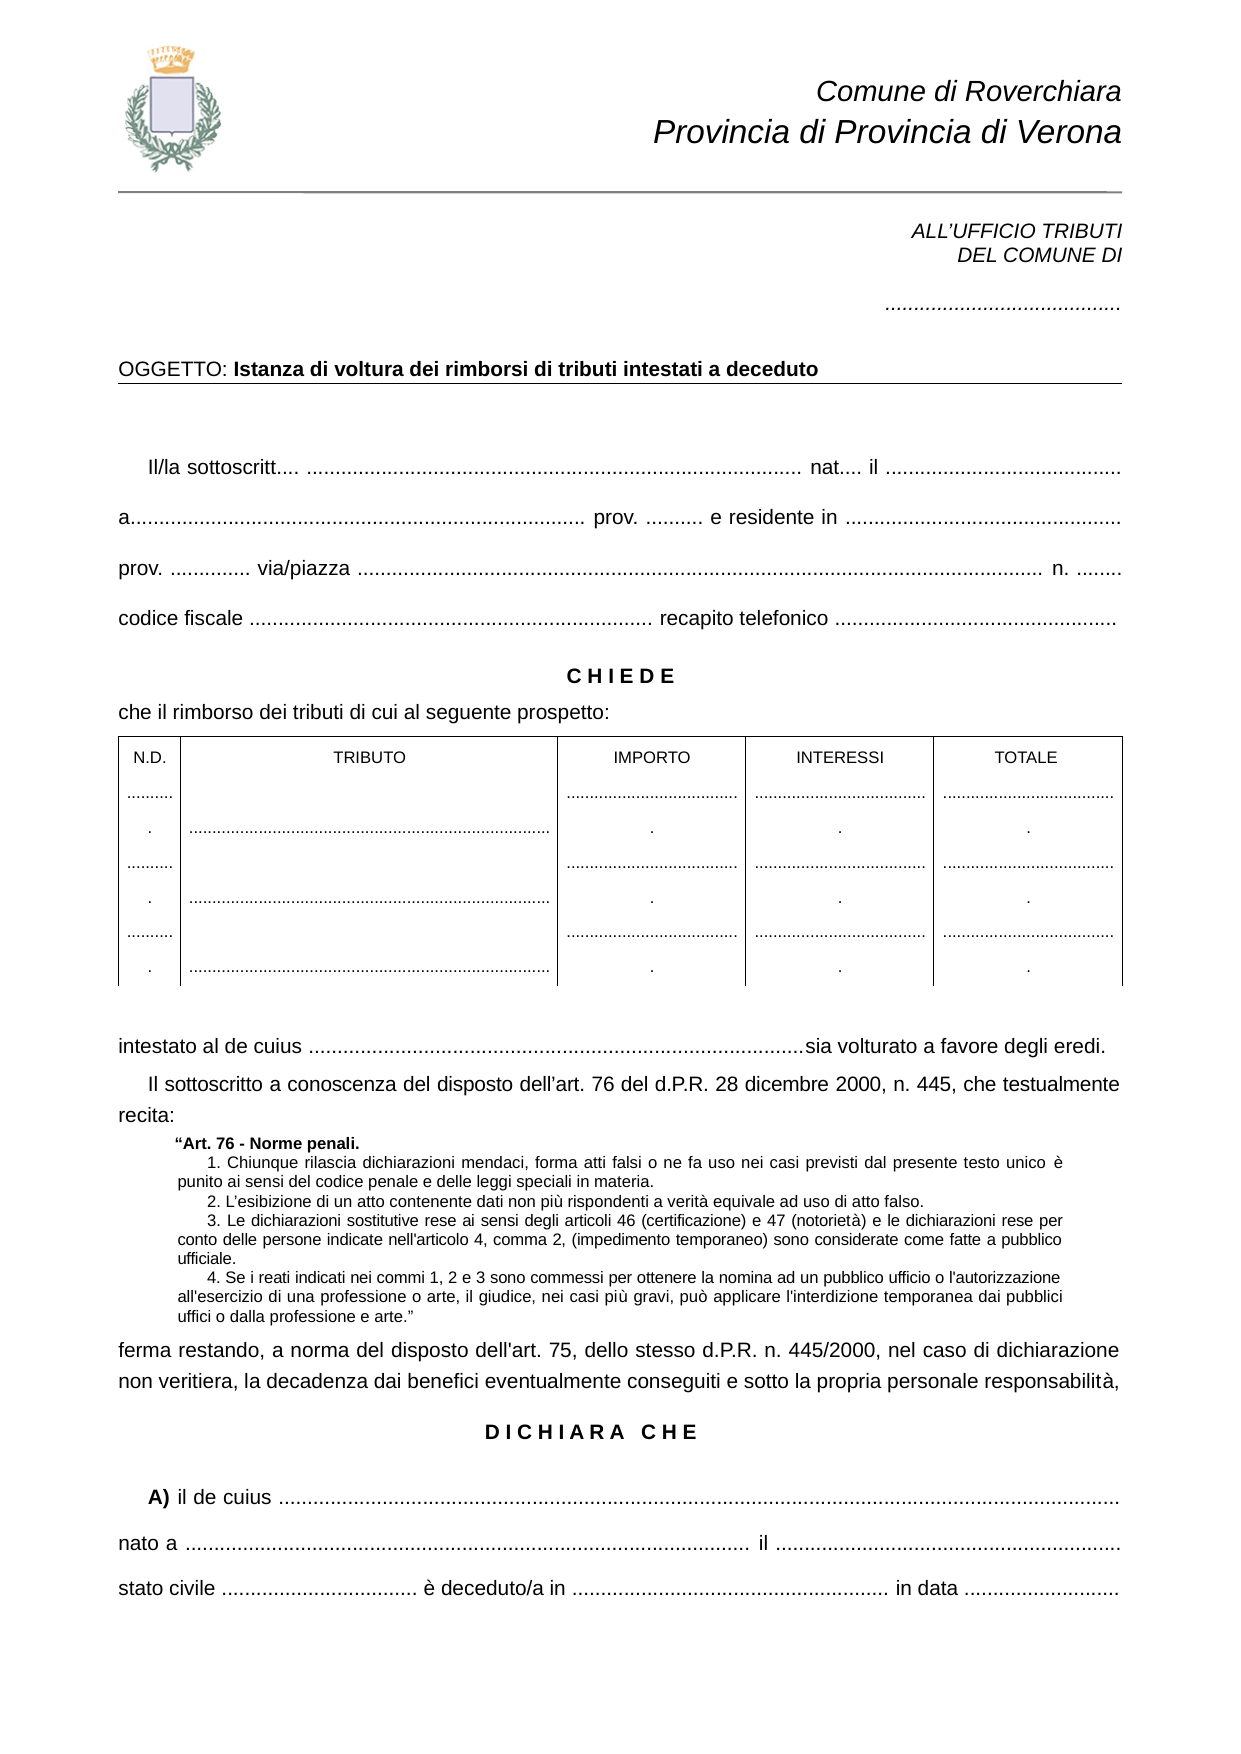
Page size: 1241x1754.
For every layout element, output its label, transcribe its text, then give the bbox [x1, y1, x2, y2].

table_cell ...................................... [934, 847, 1122, 916]
text ferma restando, a norma del disposto dell'art. 75, dello stesso d.P.R. n. 445/2000, nel caso di dichiarazione non veritiera, la decadenza dai benefici eventualmente conseguiti e sotto la propria personale responsabilità, [118, 1332, 1122, 1395]
table_header IMPORTO [558, 737, 745, 777]
table_cell ...................................... [558, 778, 745, 847]
table_header INTERESSI [746, 737, 933, 777]
list il de cuius .................................................................................................................................................. nato a .................................................................................................. il ............................................................ stato civile .................................. è deceduto/a in ....................................................... in data ........................... [118, 1473, 1122, 1603]
table_cell ...................................... [746, 778, 933, 847]
text Il sottoscritto a conoscenza del disposto dell’art. 76 del d.P.R. 28 dicembre 2000, n. 445, che testualmente recita: [118, 1072, 1122, 1127]
text OGGETTO: Istanza di voltura dei rimborsi di tributi intestati a deceduto [118, 357, 1122, 383]
text 1. Chiunque rilascia dichiarazioni mendaci, forma atti falsi o ne fa uso nei casi previsti dal presente testo unico è punito ai sensi del codice penale e delle leggi speciali in materia. [177, 1153, 1063, 1191]
text C H I E D E [118, 664, 1122, 688]
table_cell ...................................... [934, 916, 1122, 986]
table_cell .............................................................................. [181, 847, 557, 916]
table_cell ...................................... [934, 778, 1122, 847]
text DEL COMUNE DI [118, 243, 1122, 267]
text ALL’UFFICIO TRIBUTI [118, 219, 1122, 243]
text che il rimborso dei tributi di cui al seguente prospetto: [118, 700, 1122, 724]
table_header TOTALE [934, 737, 1122, 777]
table_cell ...................................... [746, 916, 933, 986]
table_header TRIBUTO [181, 737, 557, 777]
table_cell ........... [119, 847, 180, 916]
text 3. Le dichiarazioni sostitutive rese ai sensi degli articoli 46 (certificazione) e 47 (notorietà) e le dichiarazioni rese per conto delle persone indicate nell'articolo 4, comma 2, (impedimento temporaneo) sono considerate come fatte a pubblico ufficiale. [177, 1211, 1063, 1268]
text 4. Se i reati indicati nei commi 1, 2 e 3 sono commessi per ottenere la nomina ad un pubblico ufficio o l'autorizzazione all'esercizio di una professione o arte, il giudice, nei casi più gravi, può applicare l'interdizione temporanea dai pubblici uffici o dalla professione e arte.” [177, 1268, 1063, 1326]
table_cell ........... [119, 778, 180, 847]
table_cell ...................................... [746, 847, 933, 916]
text intestato al de cuius ......................................................................................sia volturato a favore degli eredi. [118, 1022, 1122, 1060]
text “Art. 76 - Norme penali. [174, 1134, 1122, 1153]
table_cell ...................................... [558, 847, 745, 916]
text ......................................... [118, 279, 1122, 318]
text D I C H I A R A C H E [118, 1420, 1063, 1444]
table_cell .............................................................................. [181, 916, 557, 986]
picture [122, 43, 224, 175]
table_header N.D. [119, 737, 180, 777]
table_cell ........... [119, 916, 180, 986]
text 2. L’esibizione di un atto contenente dati non più rispondenti a verità equivale ad uso di atto falso. [177, 1191, 1063, 1211]
table_cell ...................................... [558, 916, 745, 986]
text Il/la sottoscritt.... ...................................................................................... nat.... il ......................................... a............................................................................... prov. .......... e residente in ................................................ prov. .............. via/piazza ....................................................................................................................... n. ........ codice fiscale ...................................................................... recapito telefonico ................................................. [118, 443, 1122, 632]
table_cell .............................................................................. [181, 778, 557, 847]
